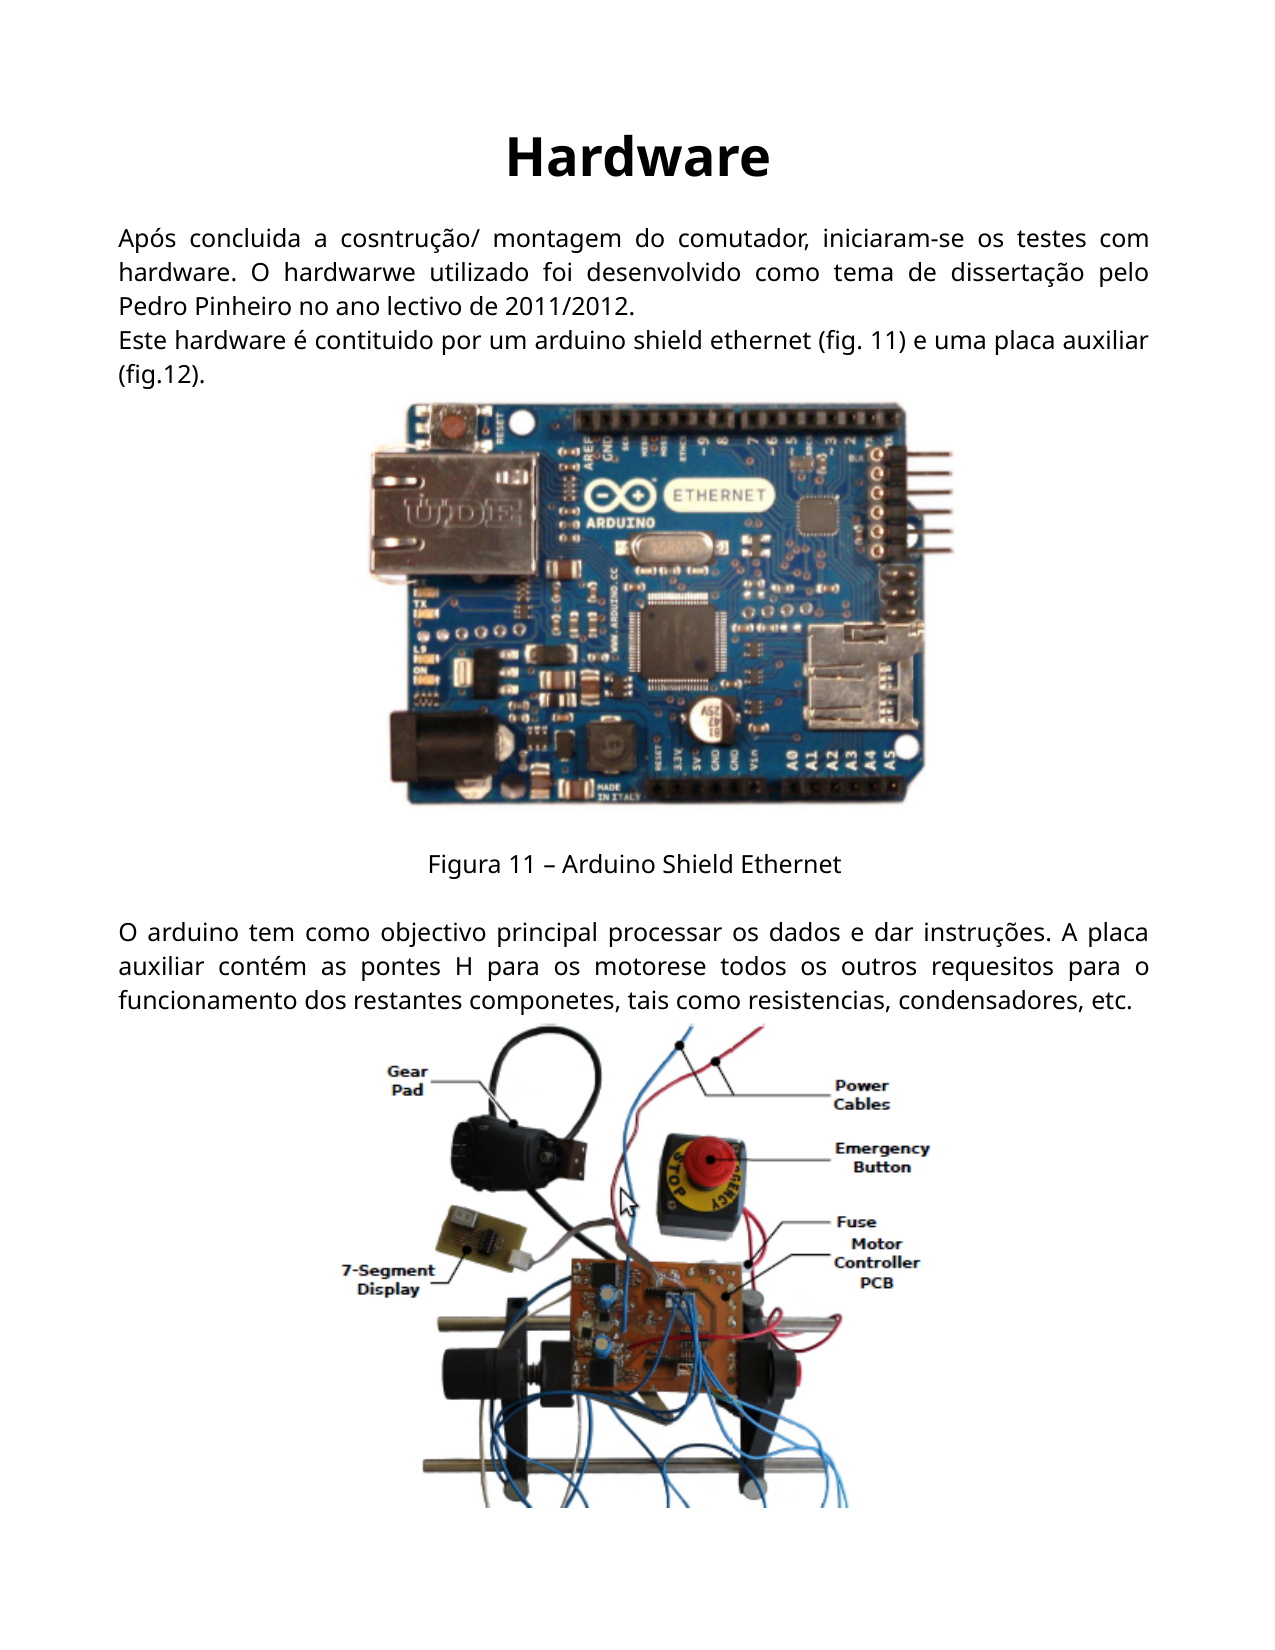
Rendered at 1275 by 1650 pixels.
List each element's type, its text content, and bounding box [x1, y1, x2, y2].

text Após concluida a cosntrução/ montagem do comutador, iniciaram-se os testes com hardware. O hardwarwe utilizado foi desenvolvido como tema de dissertação pelo Pedro Pinheiro no ano lectivo de 2011/2012. [118, 221, 1151, 323]
picture [364, 395, 962, 813]
text Este hardware é contituido por um arduino shield ethernet (fig. 11) e uma placa auxiliar (fig.12). [118, 323, 1151, 391]
picture [331, 1017, 944, 1508]
text Figura 11 – Arduino Shield Ethernet [118, 847, 1151, 881]
text O arduino tem como objectivo principal processar os dados e dar instruções. A placa auxiliar contém as pontes H para os motorese todos os outros requesitos para o funcionamento dos restantes componetes, tais como resistencias, condensadores, etc. [118, 915, 1151, 1017]
text Hardware [118, 118, 1157, 192]
